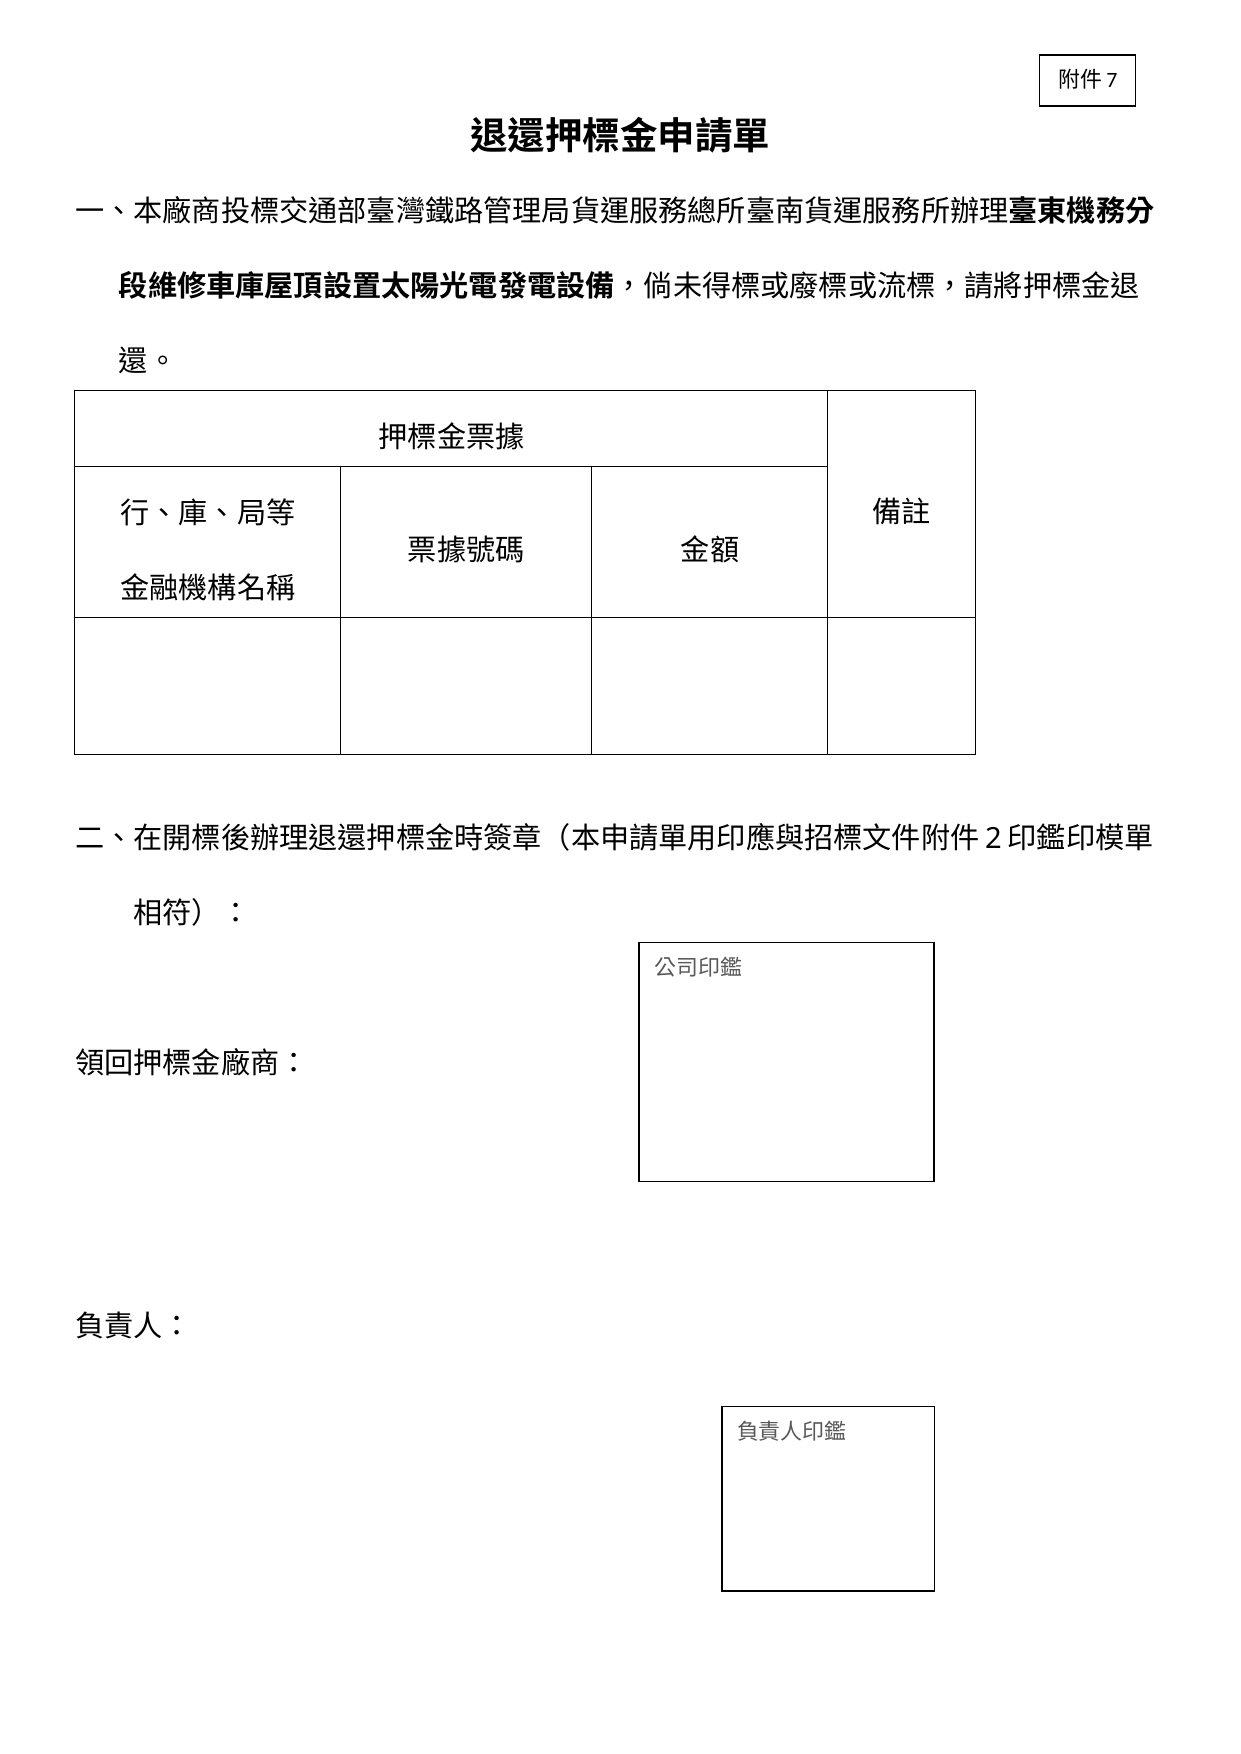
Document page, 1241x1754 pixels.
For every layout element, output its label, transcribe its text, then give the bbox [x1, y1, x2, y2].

text 公司印鑑 [654, 950, 919, 982]
text 負責人印鑑 [737, 1414, 919, 1446]
table_header 押標金票據 [75, 391, 827, 466]
text 附件7 [1055, 62, 1121, 94]
text 負責人： [75, 1280, 1165, 1355]
text [935, 1017, 1165, 1092]
table_cell 票據號碼 [341, 467, 591, 617]
text 退還押標金申請單 [75, 89, 1165, 164]
table_cell [75, 618, 340, 754]
table_cell 金額 [592, 467, 827, 617]
table_cell 行、庫、局等 金融機構名稱 [75, 467, 340, 617]
table_cell [341, 618, 591, 754]
text 領回押標金廠商： [75, 1017, 638, 1092]
table_header 備註 [828, 391, 975, 617]
text 二、在開標後辦理退還押標金時簽章（本申請單用印應與招標文件附件2印鑑印模單相符）： [75, 792, 1165, 942]
table_cell [828, 618, 975, 754]
table_cell [592, 618, 827, 754]
text 一、本廠商投標交通部臺灣鐵路管理局貨運服務總所臺南貨運服務所辦理臺東機務分段維修車庫屋頂設置太陽光電發電設備，倘未得標或廢標或流標，請將押標金退還。 [75, 164, 1165, 389]
